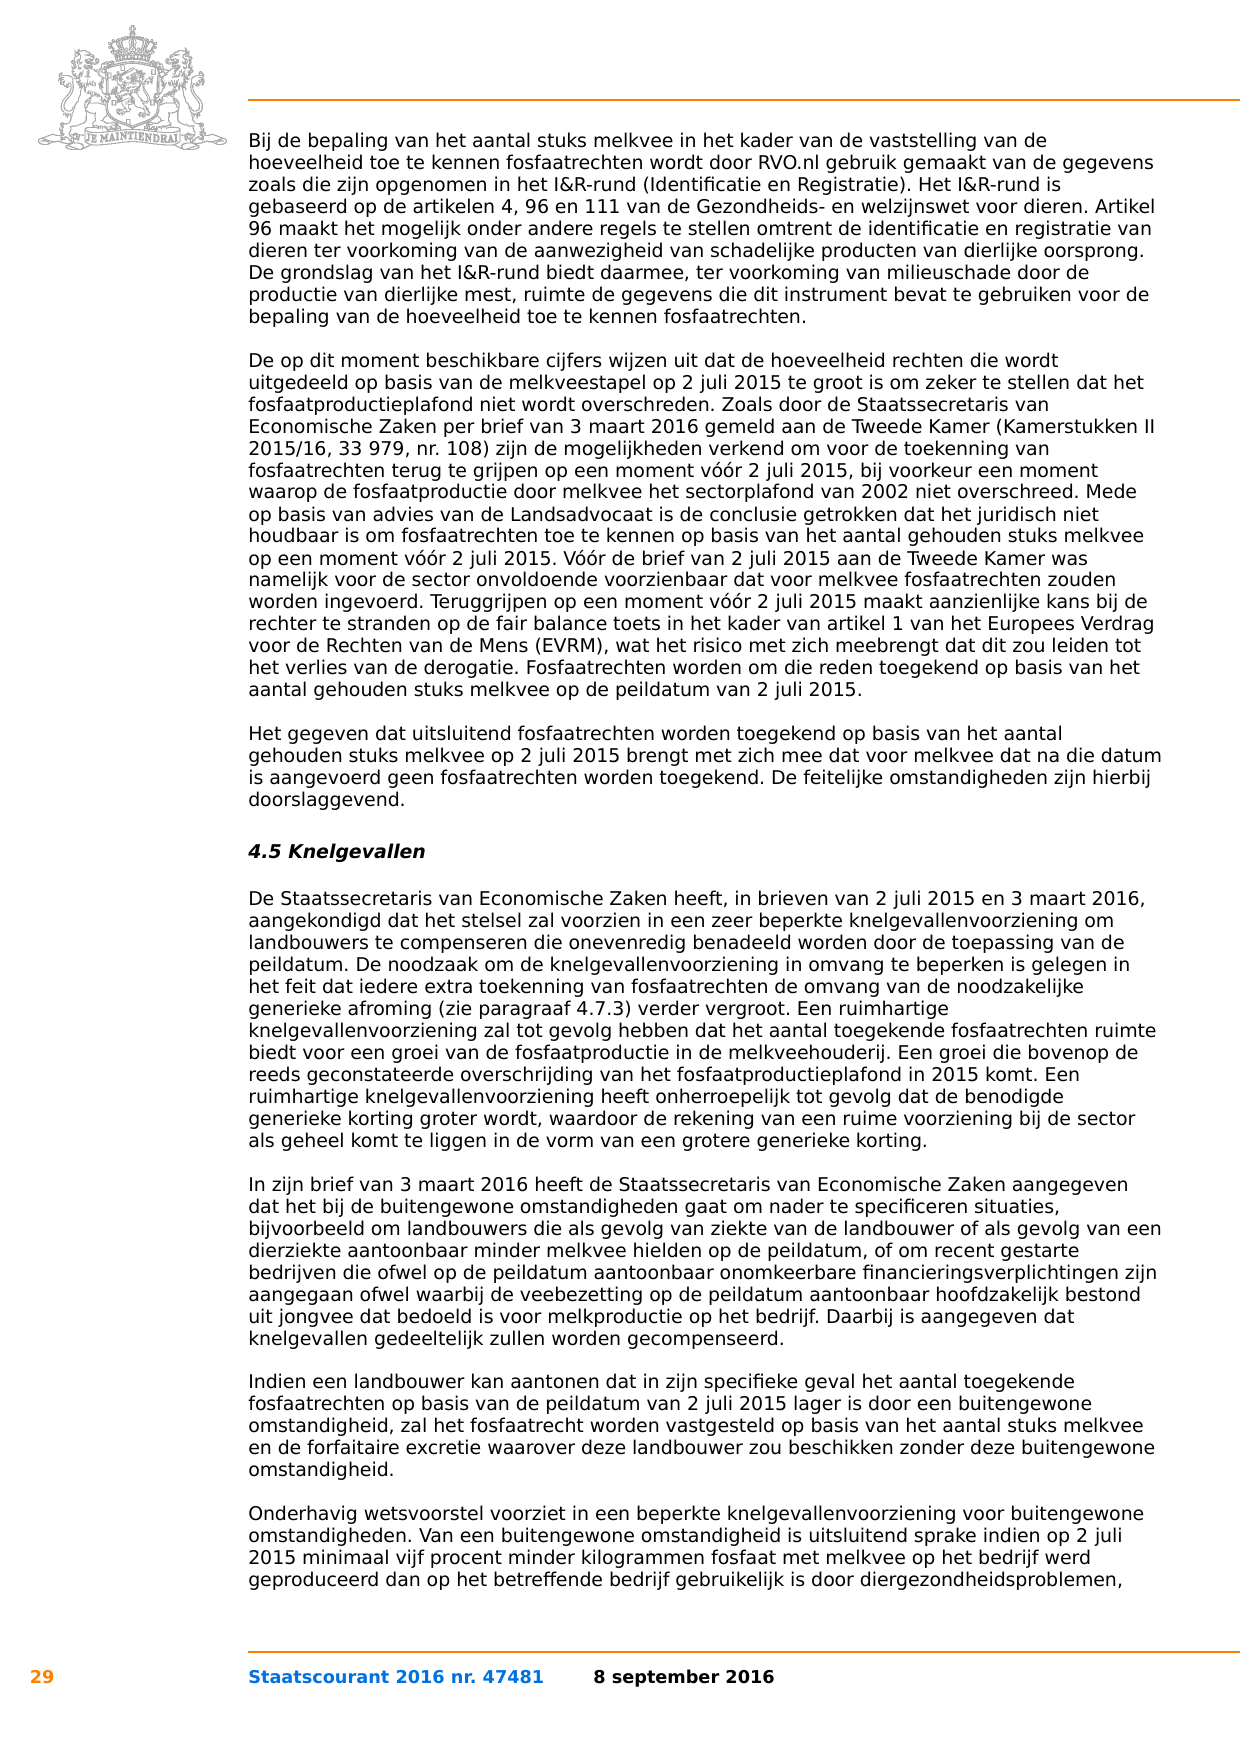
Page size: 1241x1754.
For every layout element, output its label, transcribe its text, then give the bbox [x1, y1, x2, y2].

text Onderhavig wetsvoorstel voorziet in een beperkte knelgevallenvoorziening voor buitengewone omstandigheden. Van een buitengewone omstandigheid is uitsluitend sprake indien op 2 juli 2015 minimaal vijf procent minder kilogrammen fosfaat met melkvee op het bedrijf werd geproduceerd dan op het betreffende bedrijf gebruikelijk is door diergezondheidsproblemen, [248, 1503, 1163, 1591]
picture [38, 25, 227, 150]
subtitle 4.5 Knelgevallen [248, 841, 1163, 863]
text In zijn brief van 3 maart 2016 heeft de Staatssecretaris van Economische Zaken aangegeven dat het bij de buitengewone omstandigheden gaat om nader te specificeren situaties, bijvoorbeeld om landbouwers die als gevolg van ziekte van de landbouwer of als gevolg van een dierziekte aantoonbaar minder melkvee hielden op de peildatum, of om recent gestarte bedrijven die ofwel op de peildatum aantoonbaar onomkeerbare financieringsverplichtingen zijn aangegaan ofwel waarbij de veebezetting op de peildatum aantoonbaar hoofdzakelijk bestond uit jongvee dat bedoeld is voor melkproductie op het bedrijf. Daarbij is aangegeven dat knelgevallen gedeeltelijk zullen worden gecompenseerd. [248, 1174, 1163, 1349]
text Indien een landbouwer kan aantonen dat in zijn specifieke geval het aantal toegekende fosfaatrechten op basis van de peildatum van 2 juli 2015 lager is door een buitengewone omstandigheid, zal het fosfaatrecht worden vastgesteld op basis van het aantal stuks melkvee en de forfaitaire excretie waarover deze landbouwer zou beschikken zonder deze buitengewone omstandigheid. [248, 1371, 1163, 1481]
text De op dit moment beschikbare cijfers wijzen uit dat de hoeveelheid rechten die wordt uitgedeeld op basis van de melkveestapel op 2 juli 2015 te groot is om zeker te stellen dat het fosfaatproductieplafond niet wordt overschreden. Zoals door de Staatssecretaris van Economische Zaken per brief van 3 maart 2016 gemeld aan de Tweede Kamer (Kamerstukken II 2015/16, 33 979, nr. 108) zijn de mogelijkheden verkend om voor de toekenning van fosfaatrechten terug te grijpen op een moment vóór 2 juli 2015, bij voorkeur een moment waarop de fosfaatproductie door melkvee het sectorplafond van 2002 niet overschreed. Mede op basis van advies van de Landsadvocaat is de conclusie getrokken dat het juridisch niet houdbaar is om fosfaatrechten toe te kennen op basis van het aantal gehouden stuks melkvee op een moment vóór 2 juli 2015. Vóór de brief van 2 juli 2015 aan de Tweede Kamer was namelijk voor de sector onvoldoende voorzienbaar dat voor melkvee fosfaatrechten zouden worden ingevoerd. Teruggrijpen op een moment vóór 2 juli 2015 maakt aanzienlijke kans bij de rechter te stranden op de fair balance toets in het kader van artikel 1 van het Europees Verdrag voor de Rechten van de Mens (EVRM), wat het risico met zich meebrengt dat dit zou leiden tot het verlies van de derogatie. Fosfaatrechten worden om die reden toegekend op basis van het aantal gehouden stuks melkvee op de peildatum van 2 juli 2015. [248, 349, 1163, 701]
text De Staatssecretaris van Economische Zaken heeft, in brieven van 2 juli 2015 en 3 maart 2016, aangekondigd dat het stelsel zal voorzien in een zeer beperkte knelgevallenvoorziening om landbouwers te compenseren die onevenredig benadeeld worden door de toepassing van de peildatum. De noodzaak om de knelgevallenvoorziening in omvang te beperken is gelegen in het feit dat iedere extra toekenning van fosfaatrechten de omvang van de noodzakelijke generieke afroming (zie paragraaf 4.7.3) verder vergroot. Een ruimhartige knelgevallenvoorziening zal tot gevolg hebben dat het aantal toegekende fosfaatrechten ruimte biedt voor een groei van de fosfaatproductie in de melkveehouderij. Een groei die bovenop de reeds geconstateerde overschrijding van het fosfaatproductieplafond in 2015 komt. Een ruimhartige knelgevallenvoorziening heeft onherroepelijk tot gevolg dat de benodigde generieke korting groter wordt, waardoor de rekening van een ruime voorziening bij de sector als geheel komt te liggen in de vorm van een grotere generieke korting. [248, 888, 1163, 1152]
text Het gegeven dat uitsluitend fosfaatrechten worden toegekend op basis van het aantal gehouden stuks melkvee op 2 juli 2015 brengt met zich mee dat voor melkvee dat na die datum is aangevoerd geen fosfaatrechten worden toegekend. De feitelijke omstandigheden zijn hierbij doorslaggevend. [248, 723, 1163, 811]
text Bij de bepaling van het aantal stuks melkvee in het kader van de vaststelling van de hoeveelheid toe te kennen fosfaatrechten wordt door RVO.nl gebruik gemaakt van de gegevens zoals die zijn opgenomen in het I&R-rund (Identificatie en Registratie). Het I&R-rund is gebaseerd op de artikelen 4, 96 en 111 van de Gezondheids- en welzijnswet voor dieren. Artikel 96 maakt het mogelijk onder andere regels te stellen omtrent de identificatie en registratie van dieren ter voorkoming van de aanwezigheid van schadelijke producten van dierlijke oorsprong. De grondslag van het I&R-rund biedt daarmee, ter voorkoming van milieuschade door de productie van dierlijke mest, ruimte de gegevens die dit instrument bevat te gebruiken voor de bepaling van de hoeveelheid toe te kennen fosfaatrechten. [248, 130, 1163, 328]
